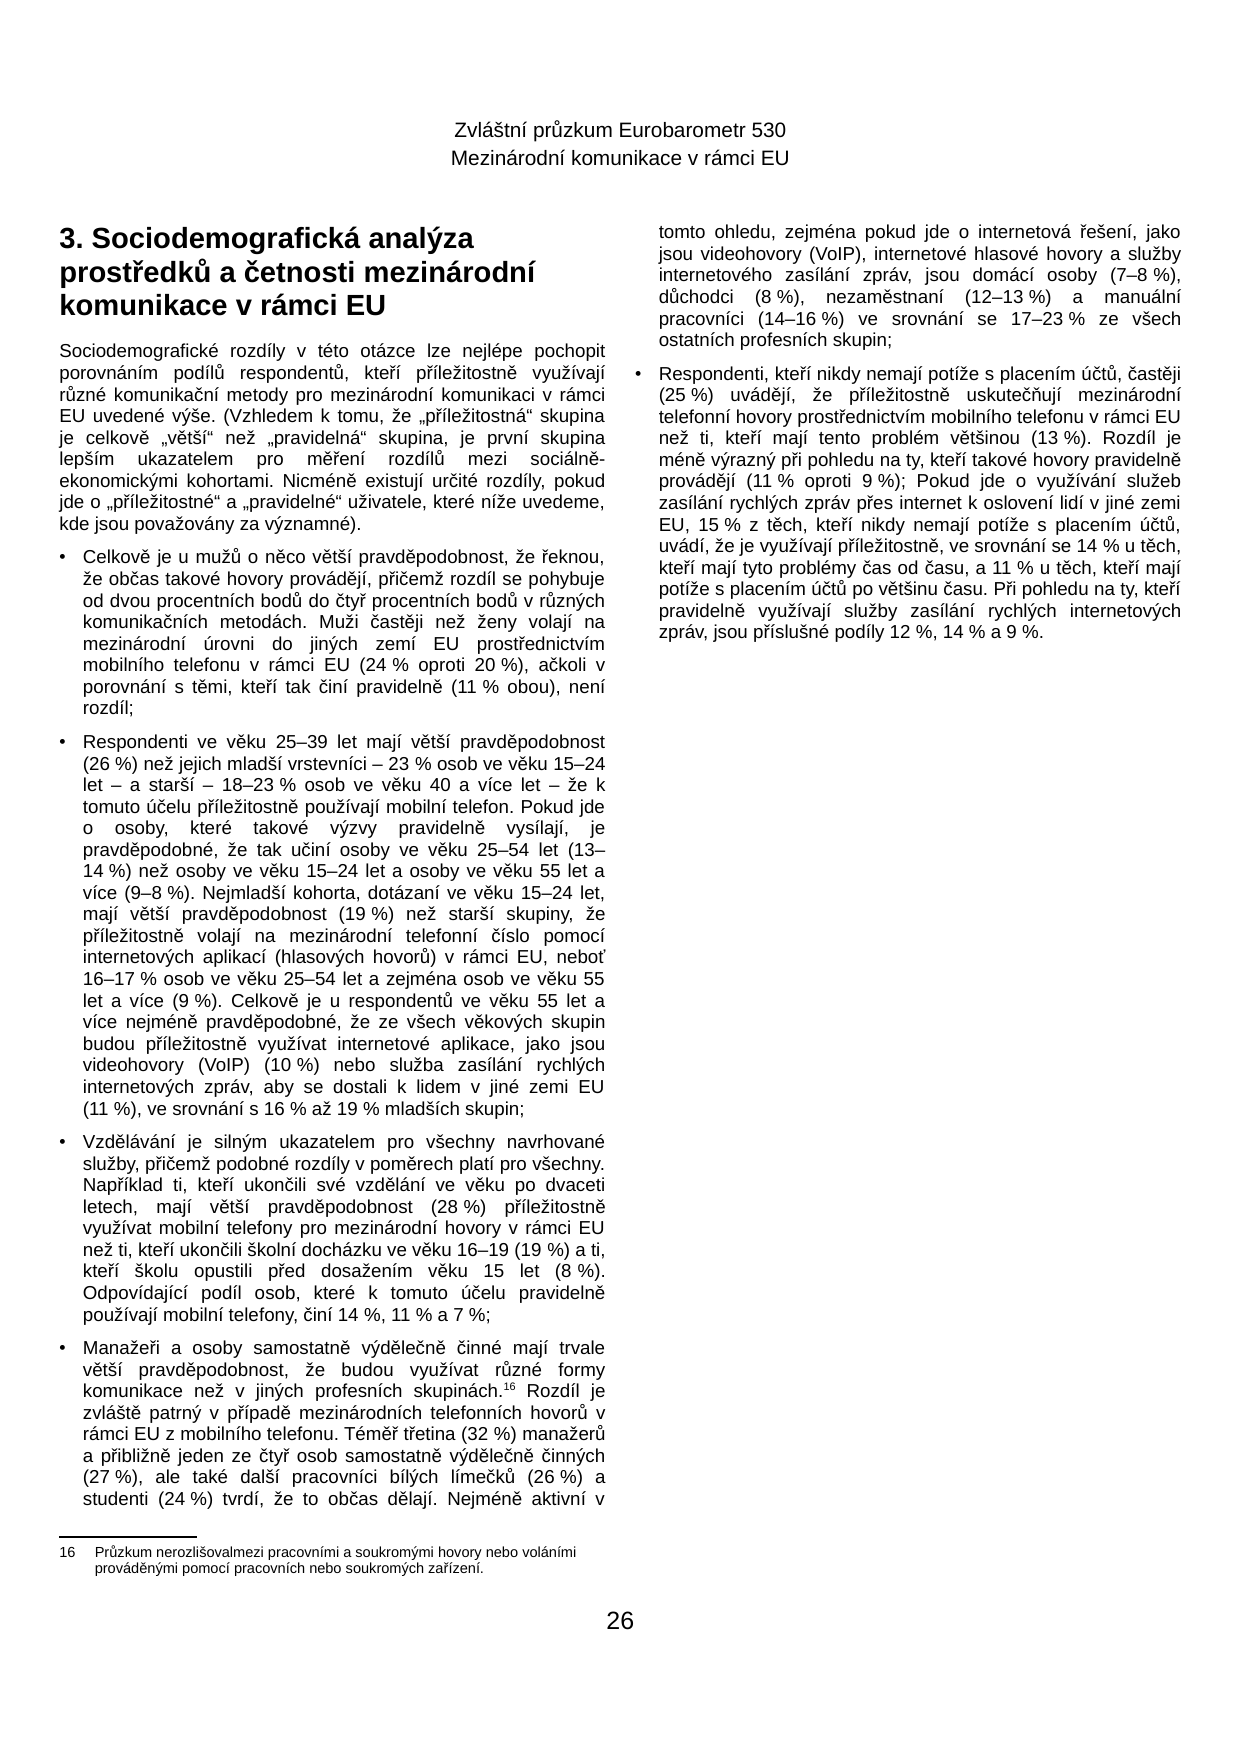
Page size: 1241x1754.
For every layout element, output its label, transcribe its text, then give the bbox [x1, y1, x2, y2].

list Vzdělávání je silným ukazatelem pro všechny navrhované služby, přičemž podobné rozdíly v poměrech platí pro všechny. Například ti, kteří ukončili své vzdělání ve věku po dvaceti letech, mají větší pravděpodobnost (28 %) příležitostně využívat mobilní telefony pro mezinárodní hovory v rámci EU než ti, kteří ukončili školní docházku ve věku 16–19 (19 %) a ti, kteří školu opustili před dosažením věku 15 let (8 %). Odpovídající podíl osob, které k tomuto účelu pravidelně používají mobilní telefony, činí 14 %, 11 % a 7 %; [59, 1131, 605, 1325]
list tomto ohledu, zejména pokud jde o internetová řešení, jako jsou videohovory (VoIP), internetové hlasové hovory a služby internetového zasílání zpráv, jsou domácí osoby (7–8 %), důchodci (8 %), nezaměstnaní (12–13 %) a manuální pracovníci (14–16 %) ve srovnání se 17–23 % ze všech ostatních profesních skupin; [635, 221, 1181, 351]
list Respondenti ve věku 25–39 let mají větší pravděpodobnost (26 %) než jejich mladší vrstevníci – 23 % osob ve věku 15–24 let – a starší – 18–23 % osob ve věku 40 a více let – že k tomuto účelu příležitostně používají mobilní telefon. Pokud jde o osoby, které takové výzvy pravidelně vysílají, je pravděpodobné, že tak učiní osoby ve věku 25–54 let (13–14 %) než osoby ve věku 15–24 let a osoby ve věku 55 let a více (9–8 %). Nejmladší kohorta, dotázaní ve věku 15–24 let, mají větší pravděpodobnost (19 %) než starší skupiny, že příležitostně volají na mezinárodní telefonní číslo pomocí internetových aplikací (hlasových hovorů) v rámci EU, neboť 16–17 % osob ve věku 25–54 let a zejména osob ve věku 55 let a více (9 %). Celkově je u respondentů ve věku 55 let a více nejméně pravděpodobné, že ze všech věkových skupin budou příležitostně využívat internetové aplikace, jako jsou videohovory (VoIP) (10 %) nebo služba zasílání rychlých internetových zpráv, aby se dostali k lidem v jiné zemi EU (11 %), ve srovnání s 16 % až 19 % mladších skupin; [59, 731, 605, 1119]
list Respondenti, kteří nikdy nemají potíže s placením účtů, častěji (25 %) uvádějí, že příležitostně uskutečňují mezinárodní telefonní hovory prostřednictvím mobilního telefonu v rámci EU než ti, kteří mají tento problém většinou (13 %). Rozdíl je méně výrazný při pohledu na ty, kteří takové hovory pravidelně provádějí (11 % oproti 9 %); Pokud jde o využívání služeb zasílání rychlých zpráv přes internet k oslovení lidí v jiné zemi EU, 15 % z těch, kteří nikdy nemají potíže s placením účtů, uvádí, že je využívají příležitostně, ve srovnání se 14 % u těch, kteří mají tyto problémy čas od času, a 11 % u těch, kteří mají potíže s placením účtů po většinu času. Při pohledu na ty, kteří pravidelně využívají služby zasílání rychlých internetových zpráv, jsou příslušné podíly 12 %, 14 % a 9 %. [635, 362, 1181, 643]
list Průzkum nerozlišovalmezi pracovními a soukromými hovory nebo voláními prováděnými pomocí pracovních nebo soukromých zařízení. [59, 1543, 605, 1577]
list Celkově je u mužů o něco větší pravděpodobnost, že řeknou, že občas takové hovory provádějí, přičemž rozdíl se pohybuje od dvou procentních bodů do čtyř procentních bodů v různých komunikačních metodách. Muži častěji než ženy volají na mezinárodní úrovni do jiných zemí EU prostřednictvím mobilního telefonu v rámci EU (24 % oproti 20 %), ačkoli v porovnání s těmi, kteří tak činí pravidelně (11 % obou), není rozdíl; [59, 546, 605, 719]
list Manažeři a osoby samostatně výdělečně činné mají trvale větší pravděpodobnost, že budou využívat různé formy komunikace než v jiných profesních skupinách. Rozdíl je zvláště patrný v případě mezinárodních telefonních hovorů v rámci EU z mobilního telefonu. Téměř třetina (32 %) manažerů a přibližně jeden ze čtyř osob samostatně výdělečně činných (27 %), ale také další pracovníci bílých límečků (26 %) a studenti (24 %) tvrdí, že to občas dělají. Nejméně aktivní v [59, 1337, 605, 1509]
text Sociodemografické rozdíly v této otázce lze nejlépe pochopit porovnáním podílů respondentů, kteří příležitostně využívají různé komunikační metody pro mezinárodní komunikaci v rámci EU uvedené výše. (Vzhledem k tomu, že „příležitostná“ skupina je celkově „větší“ než „pravidelná“ skupina, je první skupina lepším ukazatelem pro měření rozdílů mezi sociálně-ekonomickými kohortami. Nicméně existují určité rozdíly, pokud jde o „příležitostné“ a „pravidelné“ uživatele, které níže uvedeme, kde jsou považovány za významné). [59, 340, 605, 534]
subtitle 3. Sociodemografická analýza prostředků a četnosti mezinárodní komunikace v rámci EU [59, 221, 605, 322]
